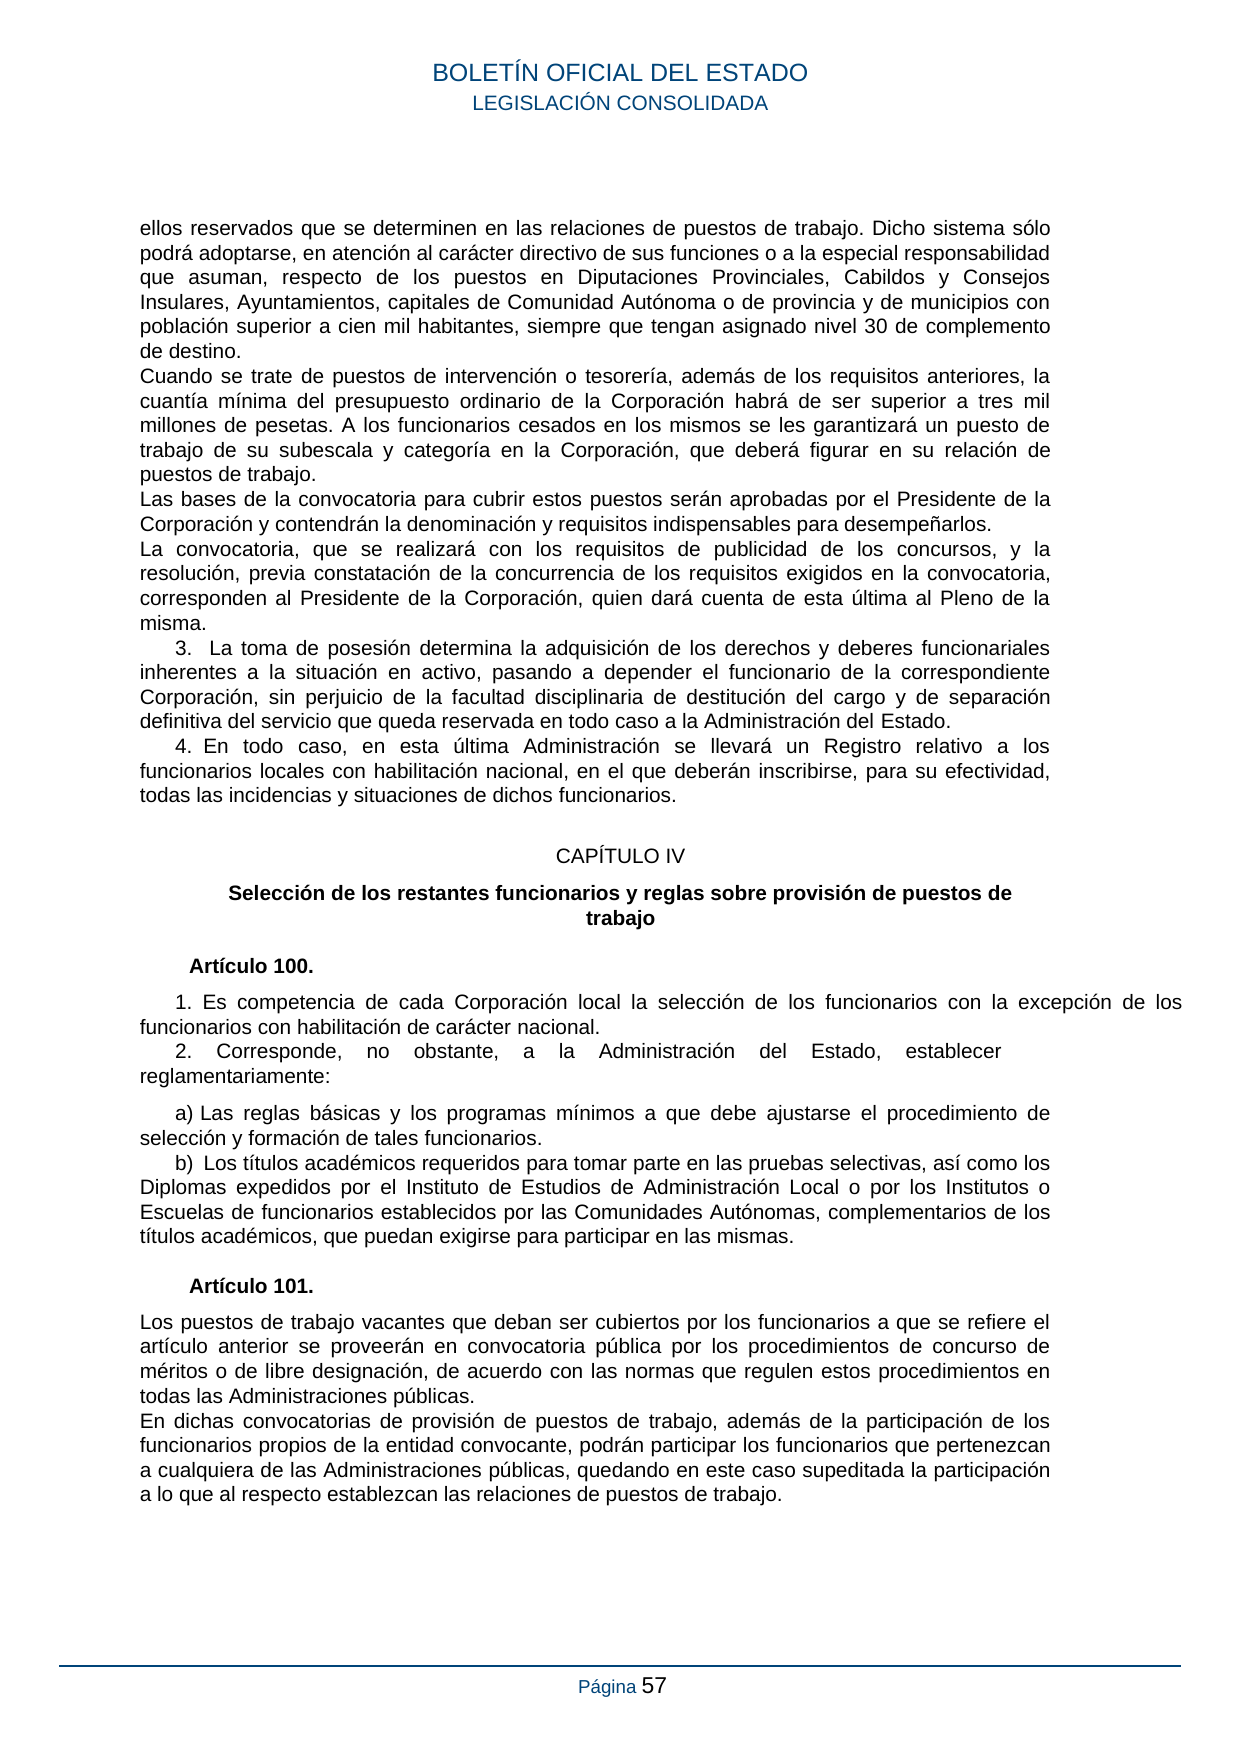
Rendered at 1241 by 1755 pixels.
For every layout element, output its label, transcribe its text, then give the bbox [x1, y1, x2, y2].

text Los puestos de trabajo vacantes que deban ser cubiertos por los funcionarios a que se refiere el artículo anterior se proveerán en convocatoria pública por los procedimientos de concurso de méritos o de libre designación, de acuerdo con las normas que regulen estos procedimientos en todas las Administraciones públicas. [139, 1310, 1052, 1407]
text Las bases de la convocatoria para cubrir estos puestos serán aprobadas por el Presidente de la Corporación y contendrán la denominación y requisitos indispensables para desempeñarlos. [139, 487, 1052, 536]
list Las reglas básicas y los programas mínimos a que debe ajustarse el procedimiento de selección y formación de tales funcionarios. [139, 1101, 1052, 1150]
text CAPÍTULO IV [388, 844, 853, 868]
text La convocatoria, que se realizará con los requisitos de publicidad de los concursos, y la resolución, previa constatación de la concurrencia de los requisitos exigidos en la convocatoria, corresponden al Presidente de la Corporación, quien dará cuenta de esta última al Pleno de la misma. [139, 537, 1052, 634]
text Cuando se trate de puestos de intervención o tesorería, además de los requisitos anteriores, la cuantía mínima del presupuesto ordinario de la Corporación habrá de ser superior a tres mil millones de pesetas. A los funcionarios cesados en los mismos se les garantizará un puesto de trabajo de su subescala y categoría en la Corporación, que deberá figurar en su relación de puestos de trabajo. [139, 364, 1052, 486]
text En dichas convocatorias de provisión de puestos de trabajo, además de la participación de los funcionarios propios de la entidad convocante, podrán participar los funcionarios que pertenezcan a cualquiera de las Administraciones públicas, quedando en este caso supeditada la participación a lo que al respecto establezcan las relaciones de puestos de trabajo. [139, 1408, 1052, 1506]
list En todo caso, en esta última Administración se llevará un Registro relativo a los funcionarios locales con habilitación nacional, en el que deberán inscribirse, para su efectividad, todas las incidencias y situaciones de dichos funcionarios. [139, 734, 1052, 807]
subtitle Artículo 101. [189, 1273, 1184, 1297]
list Es competencia de cada Corporación local la selección de los funcionarios con la excepción de los funcionarios con habilitación de carácter nacional. [139, 990, 1184, 1038]
subtitle Selección de los restantes funcionarios y reglas sobre provisión de puestos de trabajo [222, 881, 1018, 929]
list Los títulos académicos requeridos para tomar parte en las pruebas selectivas, así como los Diplomas expedidos por el Instituto de Estudios de Administración Local o por los Institutos o Escuelas de funcionarios establecidos por las Comunidades Autónomas, complementarios de los títulos académicos, que puedan exigirse para participar en las mismas. [139, 1151, 1052, 1248]
list Corresponde, no obstante, a la Administración del Estado, establecer reglamentariamente: [139, 1039, 1052, 1088]
text ellos reservados que se determinen en las relaciones de puestos de trabajo. Dicho sistema sólo podrá adoptarse, en atención al carácter directivo de sus funciones o a la especial responsabilidad que asuman, respecto de los puestos en Diputaciones Provinciales, Cabildos y Consejos Insulares, Ayuntamientos, capitales de Comunidad Autónoma o de provincia y de municipios con población superior a cien mil habitantes, siempre que tengan asignado nivel 30 de complemento de destino. [139, 216, 1052, 363]
text Artículo 100. [189, 954, 1184, 978]
list La toma de posesión determina la adquisición de los derechos y deberes funcionariales inherentes a la situación en activo, pasando a depender el funcionario de la correspondiente Corporación, sin perjuicio de la facultad disciplinaria de destitución del cargo y de separación definitiva del servicio que queda reservada en todo caso a la Administración del Estado. [139, 635, 1052, 733]
